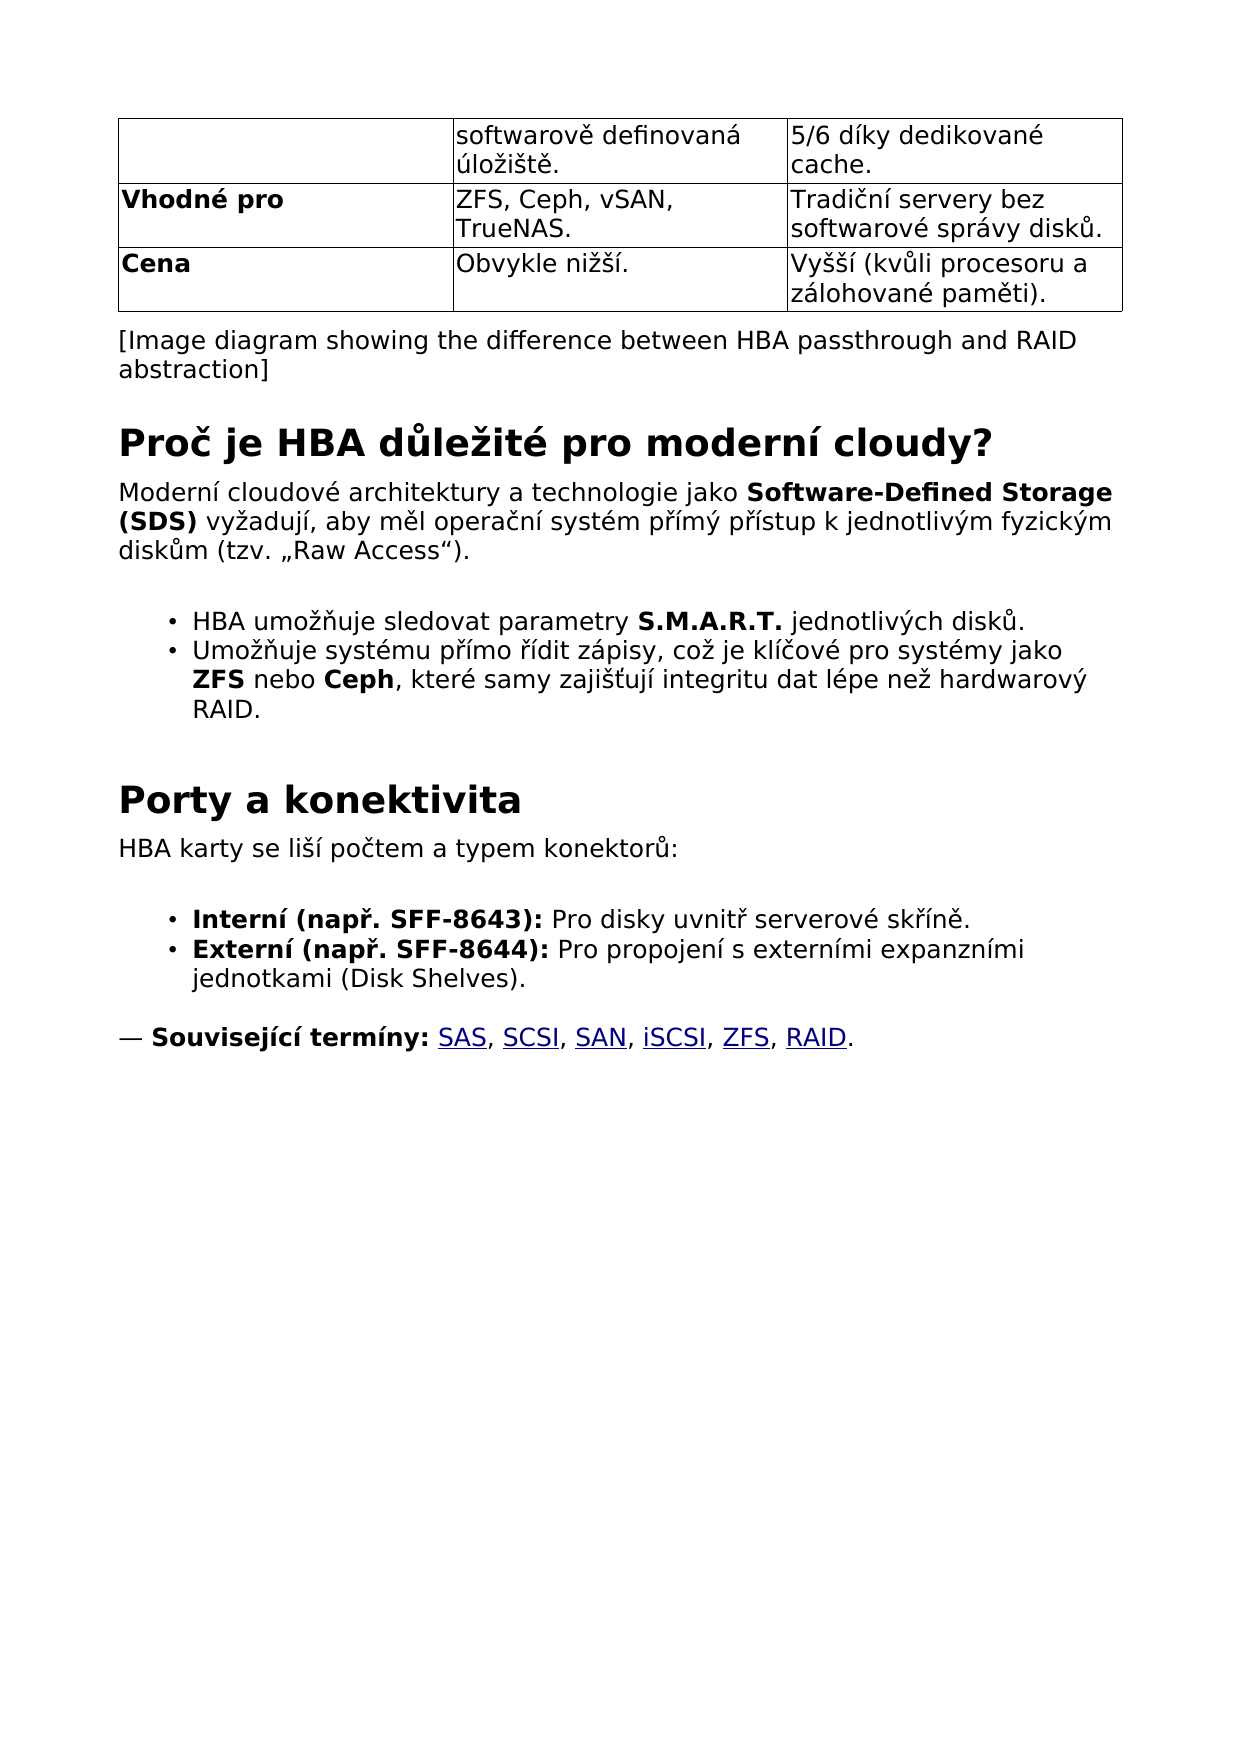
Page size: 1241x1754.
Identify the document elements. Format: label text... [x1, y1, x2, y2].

table_cell Obvykle nižší. [454, 248, 787, 311]
list HBA umožňuje sledovat parametry S.M.A.R.T. jednotlivých disků. [177, 607, 1122, 636]
table_cell Vyšší (kvůli procesoru a zálohované paměti). [788, 248, 1122, 311]
text HBA karty se liší počtem a typem konektorů: [118, 834, 1122, 864]
text Moderní cloudové architektury a technologie jako Software-Defined Storage (SDS) vyžadují, aby měl operační systém přímý přístup k jednotlivým fyzickým diskům (tzv. „Raw Access“). [118, 478, 1122, 565]
text [Image diagram showing the difference between HBA passthrough and RAID abstraction] [118, 326, 1122, 384]
table_cell Vhodné pro [119, 184, 453, 247]
table_cell 5/6 díky dedikované cache. [788, 119, 1122, 182]
table_cell [119, 119, 453, 182]
table_cell Cena [119, 248, 453, 311]
subtitle Proč je HBA důležité pro moderní cloudy? [118, 422, 1122, 465]
list Externí (např. SFF-8644): Pro propojení s externími expanzními jednotkami (Disk Shelves). [177, 935, 1122, 993]
subtitle Porty a konektivita [118, 778, 1122, 822]
list Umožňuje systému přímo řídit zápisy, což je klíčové pro systémy jako ZFS nebo Ceph, které samy zajišťují integritu dat lépe než hardwarový RAID. [177, 636, 1122, 724]
text — Související termíny: SAS, SCSI, SAN, iSCSI, ZFS, RAID. [118, 1023, 1122, 1052]
table_cell softwarově definovaná úložiště. [454, 119, 787, 182]
table_cell Tradiční servery bez softwarové správy disků. [788, 184, 1122, 247]
list Interní (např. SFF-8643): Pro disky uvnitř serverové skříně. [177, 906, 1122, 935]
table_cell ZFS, Ceph, vSAN, TrueNAS. [454, 184, 787, 247]
